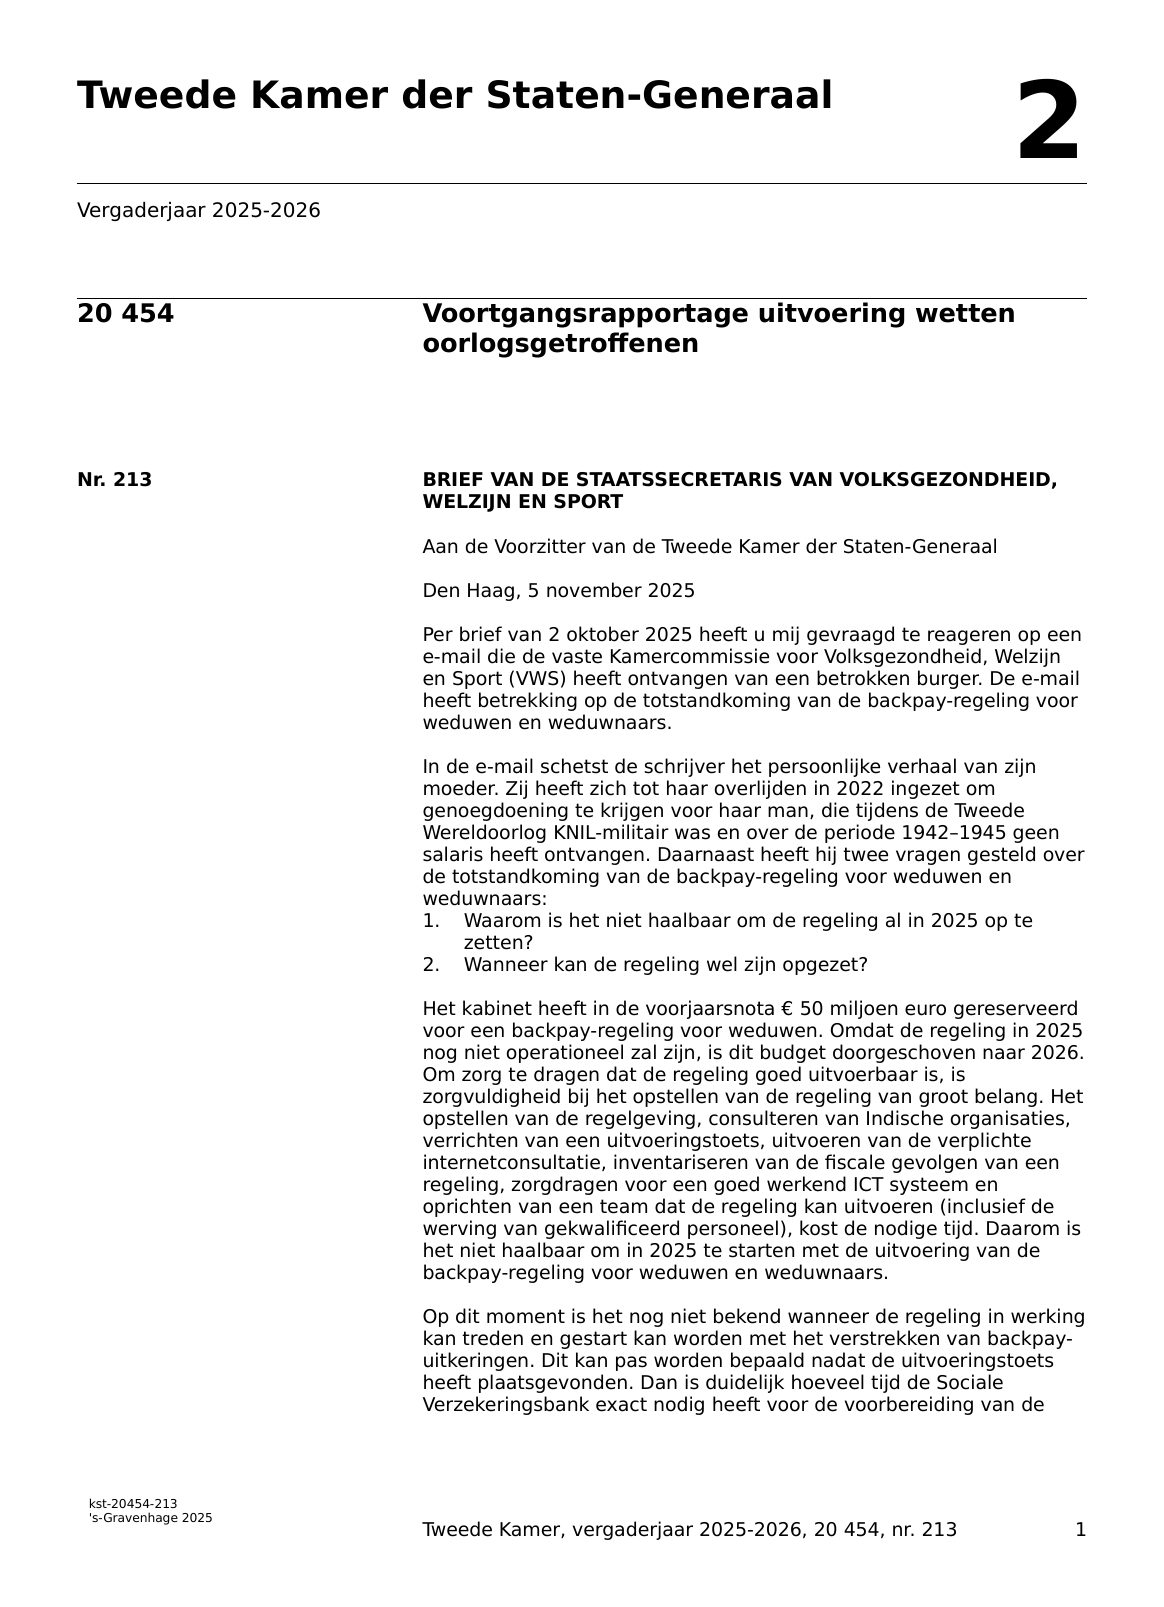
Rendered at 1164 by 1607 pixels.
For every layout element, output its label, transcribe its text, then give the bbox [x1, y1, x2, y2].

text 2. Wanneer kan de regeling wel zijn opgezet? [422, 954, 1087, 976]
table_header Tweede Kamer der Staten-Generaal [77, 59, 886, 183]
subtitle 20 454 Voortgangsrapportage uitvoering wetten oorlogsgetroffenen [77, 299, 1087, 358]
text Per brief van 2 oktober 2025 heeft u mij gevraagd te reageren op een e-mail die de vaste Kamercommissie voor Volksgezondheid, Welzijn en Sport (VWS) heeft ontvangen van een betrokken burger. De e-mail heeft betrekking op de totstandkoming van de backpay-regeling voor weduwen en weduwnaars. [422, 624, 1087, 734]
text In de e-mail schetst de schrijver het persoonlijke verhaal van zijn moeder. Zij heeft zich tot haar overlijden in 2022 ingezet om genoegdoening te krijgen voor haar man, die tijdens de Tweede Wereldoorlog KNIL-militair was en over de periode 1942–1945 geen salaris heeft ontvangen. Daarnaast heeft hij twee vragen gesteld over de totstandkoming van de backpay-regeling voor weduwen en weduwnaars: [422, 756, 1087, 910]
text Het kabinet heeft in de voorjaarsnota € 50 miljoen euro gereserveerd voor een backpay-regeling voor weduwen. Omdat de regeling in 2025 nog niet operationeel zal zijn, is dit budget doorgeschoven naar 2026. Om zorg te dragen dat de regeling goed uitvoerbaar is, is zorgvuldigheid bij het opstellen van de regeling van groot belang. Het opstellen van de regelgeving, consulteren van Indische organisaties, verrichten van een uitvoeringstoets, uitvoeren van de verplichte internetconsultatie, inventariseren van de fiscale gevolgen van een regeling, zorgdragen voor een goed werkend ICT systeem en oprichten van een team dat de regeling kan uitvoeren (inclusief de werving van gekwalificeerd personeel), kost de nodige tijd. Daarom is het niet haalbaar om in 2025 te starten met de uitvoering van de backpay-regeling voor weduwen en weduwnaars. [422, 998, 1087, 1284]
table_cell Vergaderjaar 2025-2026 [77, 184, 1087, 298]
text Den Haag, 5 november 2025 [422, 580, 1087, 602]
text 's-Gravenhage 2025 [88, 1511, 323, 1525]
text kst-20454-213 [88, 1497, 323, 1511]
subtitle Nr. 213 BRIEF VAN DE STAATSSECRETARIS VAN VOLKSGEZONDHEID, WELZIJN EN SPORT [77, 469, 1087, 513]
text 1. Waarom is het niet haalbaar om de regeling al in 2025 op te zetten? [422, 910, 1087, 954]
table_header 2 [886, 59, 1087, 183]
text Aan de Voorzitter van de Tweede Kamer der Staten-Generaal [422, 536, 1087, 557]
text Op dit moment is het nog niet bekend wanneer de regeling in werking kan treden en gestart kan worden met het verstrekken van backpay-uitkeringen. Dit kan pas worden bepaald nadat de uitvoeringstoets heeft plaatsgevonden. Dan is duidelijk hoeveel tijd de Sociale Verzekeringsbank exact nodig heeft voor de voorbereiding van de [422, 1306, 1087, 1416]
